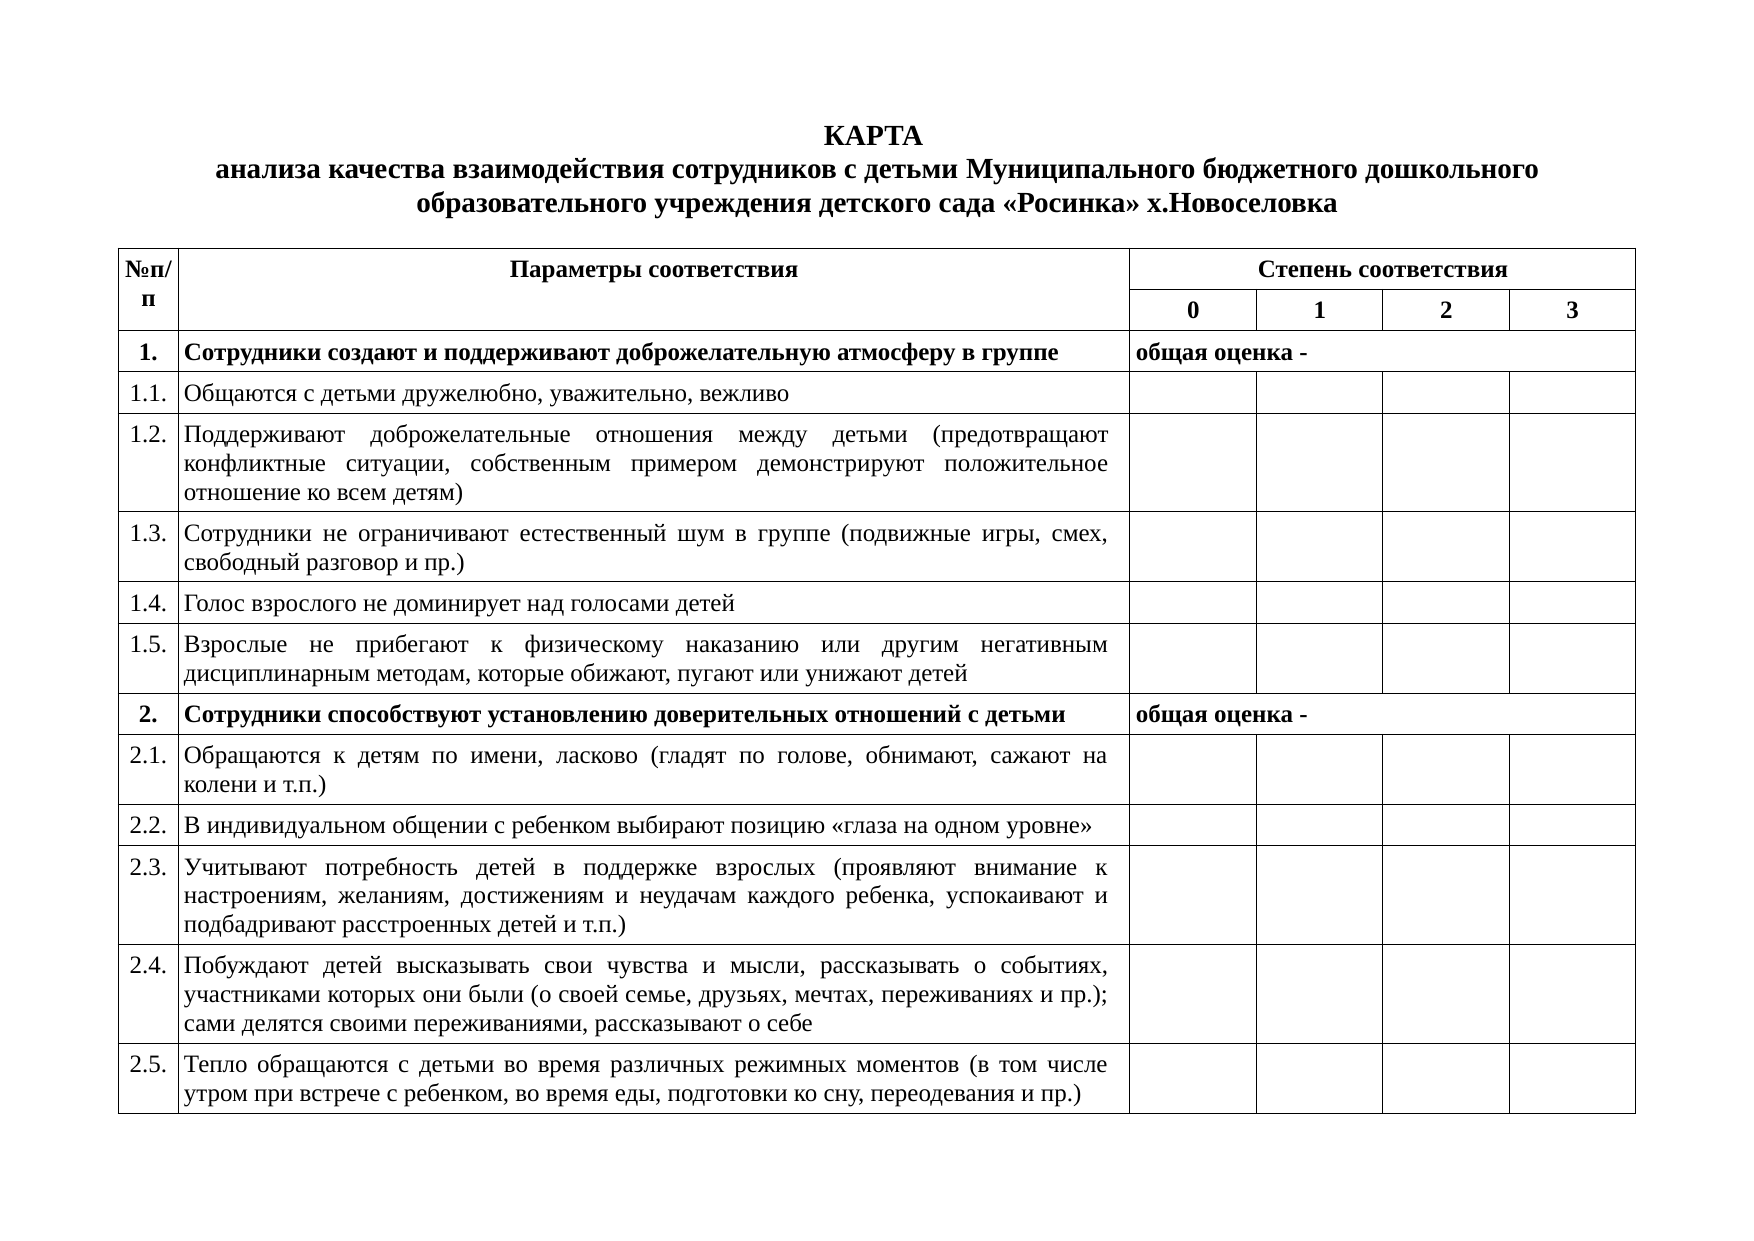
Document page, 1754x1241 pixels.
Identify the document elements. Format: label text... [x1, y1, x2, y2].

table_cell [1257, 512, 1382, 581]
table_cell [1257, 582, 1382, 622]
table_cell 2.2. [119, 805, 178, 845]
table_cell [1130, 372, 1256, 412]
table_cell 1 [1257, 290, 1382, 330]
table_cell [1257, 372, 1382, 412]
table_cell общая оценка - [1130, 331, 1635, 371]
table_cell [1383, 414, 1509, 511]
table_cell Сотрудники способствуют установлению доверительных отношений с детьми [179, 694, 1129, 734]
table_cell 1.5. [119, 624, 178, 692]
table_cell Голос взрослого не доминирует над голосами детей [179, 582, 1129, 622]
table_cell [1257, 945, 1382, 1042]
table_cell 0 [1130, 290, 1256, 330]
table_cell [1510, 414, 1635, 511]
table_cell 1.3. [119, 512, 178, 581]
table_cell [1130, 735, 1256, 804]
table_cell [1510, 735, 1635, 804]
table_cell [1510, 945, 1635, 1042]
table_header №п/п [119, 249, 178, 330]
table_cell 2.3. [119, 846, 178, 944]
table_cell 2.1. [119, 735, 178, 804]
text анализа качества взаимодействия сотрудников с детьми Муниципального бюджетного дошкольного образовательного учреждения детского сада «Росинка» х.Новоселовка [118, 152, 1636, 219]
table_cell Учитывают потребность детей в поддержке взрослых (проявляют внимание к настроениям, желаниям, достижениям и неудачам каждого ребенка, успокаивают и подбадривают расстроенных детей и т.п.) [179, 846, 1129, 944]
table_cell [1383, 624, 1509, 692]
table_cell [1130, 582, 1256, 622]
table_cell Тепло обращаются с детьми во время различных режимных моментов (в том числе утром при встрече с ребенком, во время еды, подготовки ко сну, переодевания и пр.) [179, 1044, 1129, 1112]
table_cell Сотрудники создают и поддерживают доброжелательную атмосферу в группе [179, 331, 1129, 371]
table_cell Поддерживают доброжелательные отношения между детьми (предотвращают конфликтные ситуации, собственным примером демонстрируют положительное отношение ко всем детям) [179, 414, 1129, 511]
table_cell [1257, 805, 1382, 845]
table_cell [1130, 1044, 1256, 1112]
table_cell 1.4. [119, 582, 178, 622]
table_cell [1130, 846, 1256, 944]
table_cell [1257, 414, 1382, 511]
table_cell [1510, 372, 1635, 412]
table_header Параметры соответствия [179, 249, 1129, 330]
table_cell [1383, 805, 1509, 845]
table_cell 1. [119, 331, 178, 371]
table_cell [1510, 805, 1635, 845]
table_cell [1257, 735, 1382, 804]
table_cell [1510, 512, 1635, 581]
table_cell [1383, 512, 1509, 581]
table_cell Сотрудники не ограничивают естественный шум в группе (подвижные игры, смех, свободный разговор и пр.) [179, 512, 1129, 581]
table_cell [1383, 846, 1509, 944]
table_cell общая оценка - [1130, 694, 1635, 734]
table_cell 2.5. [119, 1044, 178, 1112]
table_cell [1130, 512, 1256, 581]
table_cell 2.4. [119, 945, 178, 1042]
table_cell [1130, 624, 1256, 692]
table_header Степень соответствия [1130, 249, 1635, 289]
table_cell В индивидуальном общении с ребенком выбирают позицию «глаза на одном уровне» [179, 805, 1129, 845]
table_cell Взрослые не прибегают к физическому наказанию или другим негативным дисциплинарным методам, которые обижают, пугают или унижают детей [179, 624, 1129, 692]
table_cell 2 [1383, 290, 1509, 330]
table_cell [1383, 582, 1509, 622]
table_cell [1257, 624, 1382, 692]
table_cell Обращаются к детям по имени, ласково (гладят по голове, обнимают, сажают на колени и т.п.) [179, 735, 1129, 804]
table_cell Общаются с детьми дружелюбно, уважительно, вежливо [179, 372, 1129, 412]
table_cell [1510, 624, 1635, 692]
table_cell [1257, 846, 1382, 944]
table_cell [1383, 735, 1509, 804]
table_cell [1510, 846, 1635, 944]
table_cell [1130, 414, 1256, 511]
table_cell 1.1. [119, 372, 178, 412]
table_cell [1383, 945, 1509, 1042]
table_cell 2. [119, 694, 178, 734]
text КАРТА [118, 118, 1636, 152]
table_cell [1130, 805, 1256, 845]
table_cell [1130, 945, 1256, 1042]
table_cell [1257, 1044, 1382, 1112]
table_cell [1510, 582, 1635, 622]
table_cell 1.2. [119, 414, 178, 511]
table_cell Побуждают детей высказывать свои чувства и мысли, рассказывать о событиях, участниками которых они были (о своей семье, друзьях, мечтах, переживаниях и пр.); сами делятся своими переживаниями, рассказывают о себе [179, 945, 1129, 1042]
table_cell [1510, 1044, 1635, 1112]
table_cell 3 [1510, 290, 1635, 330]
table_cell [1383, 1044, 1509, 1112]
table_cell [1383, 372, 1509, 412]
